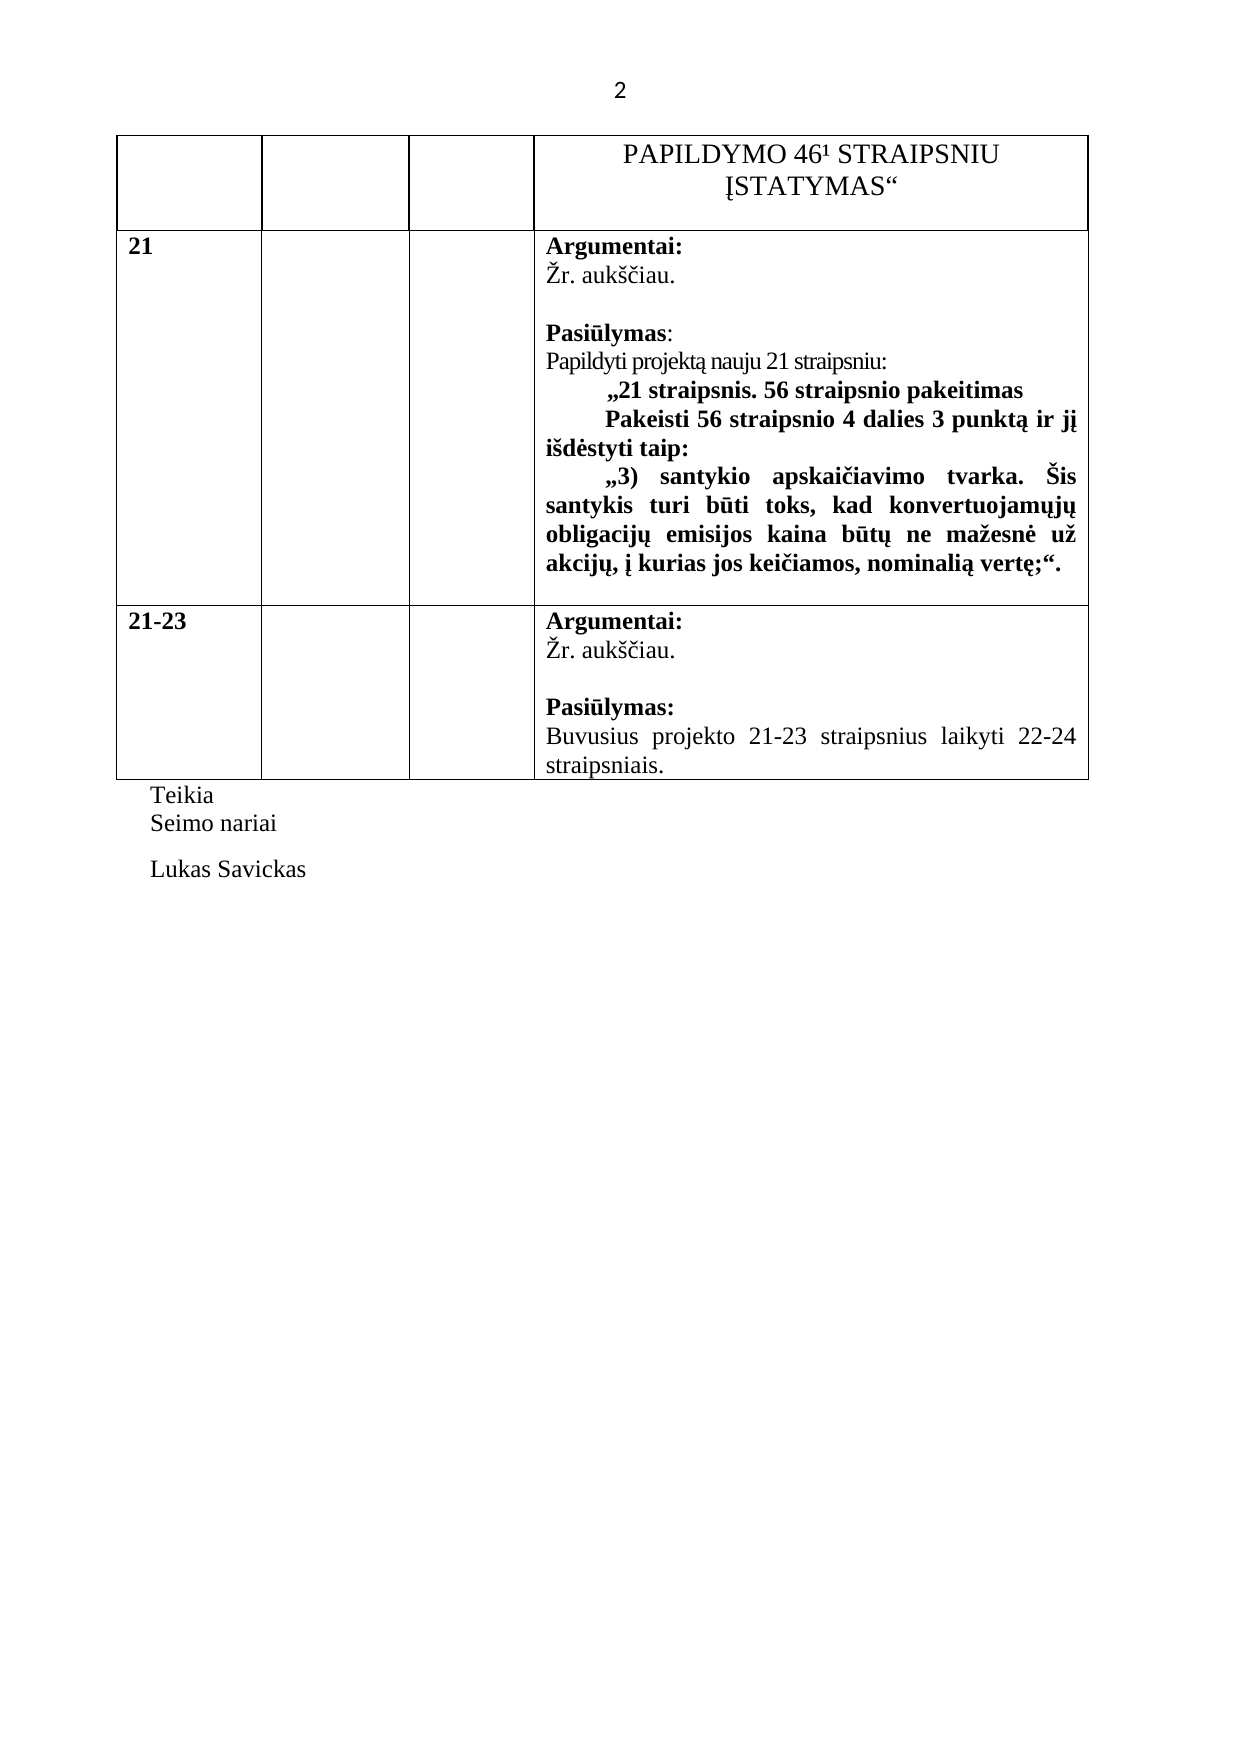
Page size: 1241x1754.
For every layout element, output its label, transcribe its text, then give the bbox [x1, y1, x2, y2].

table_cell [262, 231, 409, 605]
table_cell PAPILDYMO 46¹ STRAIPSNIU ĮSTATYMAS“ [535, 136, 1087, 230]
text Lukas Savickas [150, 854, 1090, 883]
text Seimo nariai [150, 808, 1090, 837]
table_cell Argumentai: Žr. aukščiau. Pasiūlymas: Papildyti projektą nauju 21 straipsniu: „21 straipsnis. 56 straipsnio pakeitimas Pakeisti 56 straipsnio 4 dalies 3 punktą ir jį išdėstyti taip: „3) santykio apskaičiavimo tvarka. Šis santykis turi būti toks, kad konvertuojamųjų obligacijų emisijos kaina būtų ne mažesnė už akcijų, į kurias jos keičiamos, nominalią vertę;“. [535, 231, 1088, 605]
table_cell Argumentai: Žr. aukščiau. Pasiūlymas: Buvusius projekto 21-23 straipsnius laikyti 22-24 straipsniais. [535, 606, 1088, 779]
table_cell [410, 606, 534, 779]
table_cell [410, 231, 534, 605]
table_cell [410, 136, 533, 230]
table_cell 21 [117, 231, 261, 605]
table_cell 21-23 [117, 606, 261, 779]
table_cell [263, 136, 408, 230]
table_cell [118, 136, 261, 230]
text Teikia [150, 780, 1090, 808]
table_cell [262, 606, 409, 779]
